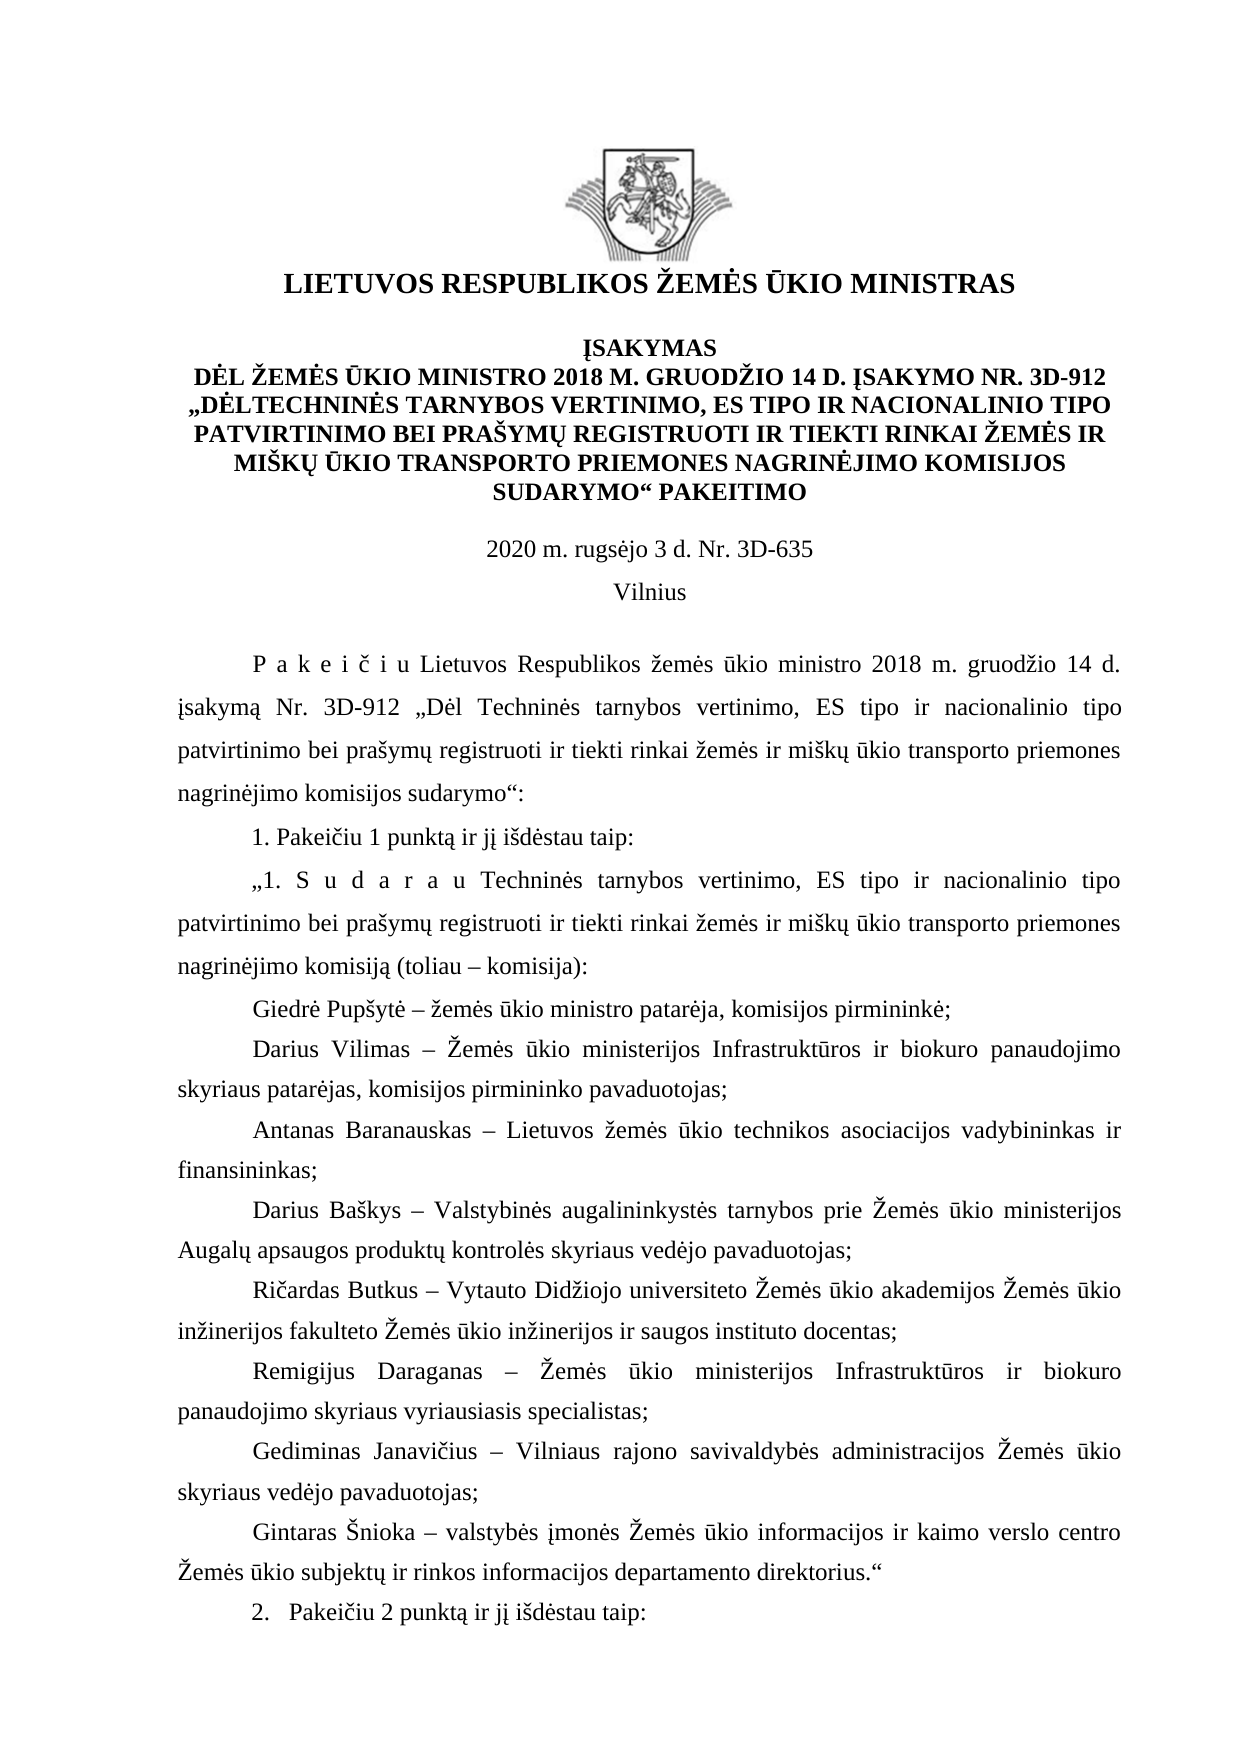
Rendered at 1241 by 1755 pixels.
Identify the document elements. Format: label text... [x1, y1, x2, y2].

text LIETUVOS RESPUBLIKOS ŽEMĖS ŪKIO MINISTRAS [177, 266, 1122, 299]
text Darius Vilimas – Žemės ūkio ministerijos Infrastruktūros ir biokuro panaudojimo skyriaus patarėjas, komisijos pirmininko pavaduotojas; [177, 1034, 1122, 1103]
text 2. Pakeičiu 2 punktą ir jį išdėstau taip: [251, 1597, 1122, 1626]
text Vilnius [177, 577, 1122, 606]
text Antanas Baranauskas – Lietuvos žemės ūkio technikos asociacijos vadybininkas ir finansininkas; [177, 1115, 1122, 1184]
text Remigijus Daraganas – Žemės ūkio ministerijos Infrastruktūros ir biokuro panaudojimo skyriaus vyriausiasis specialistas; [177, 1356, 1122, 1425]
text Ričardas Butkus – Vytauto Didžiojo universiteto Žemės ūkio akademijos Žemės ūkio inžinerijos fakulteto Žemės ūkio inžinerijos ir saugos instituto docentas; [177, 1276, 1122, 1344]
text ĮSAKYMAS [177, 333, 1122, 362]
text „1. S u d a r a u Techninės tarnybos vertinimo, ES tipo ir nacionalinio tipo patvirtinimo bei prašymų registruoti ir tiekti rinkai žemės ir miškų ūkio transporto priemones nagrinėjimo komisiją (toliau – komisija): [177, 865, 1122, 980]
text P a k e i č i u Lietuvos Respublikos žemės ūkio ministro 2018 m. gruodžio 14 d. įsakymą Nr. 3D-912 „Dėl Techninės tarnybos vertinimo, ES tipo ir nacionalinio tipo patvirtinimo bei prašymų registruoti ir tiekti rinkai žemės ir miškų ūkio transporto priemones nagrinėjimo komisijos sudarymo“: [177, 649, 1122, 807]
text 1. Pakeičiu 1 punktą ir jį išdėstau taip: [177, 822, 1122, 850]
text Gintaras Šnioka – valstybės įmonės Žemės ūkio informacijos ir kaimo verslo centro Žemės ūkio subjektų ir rinkos informacijos departamento direktorius.“ [177, 1517, 1122, 1586]
text Gediminas Janavičius – Vilniaus rajono savivaldybės administracijos Žemės ūkio skyriaus vedėjo pavaduotojas; [177, 1436, 1122, 1505]
text DĖL ŽEMĖS ŪKIO MINISTRO 2018 M. GRUODŽIO 14 D. ĮSAKYMO nr. 3D-912 „DĖLTECHNINĖS TARNYBOS VERTINIMO, ES TIPO IR NACIONALINIO TIPO PATVIRTINIMO BEI PRAŠYMŲ REGISTRUOTI IR TIEKTI RINKAI ŽEMĖS IR MIŠKŲ ŪKIO TRANSPORTO PRIEMONES NAGRINĖJIMO KOMISIJOS SUDARYMO“ PAKEITIMO [177, 362, 1122, 505]
text 2020 m. rugsėjo 3 d. Nr. 3D-635 [177, 534, 1122, 563]
text Darius Baškys – Valstybinės augalininkystės tarnybos prie Žemės ūkio ministerijos Augalų apsaugos produktų kontrolės skyriaus vedėjo pavaduotojas; [177, 1195, 1122, 1264]
text Giedrė Pupšytė – žemės ūkio ministro patarėja, komisijos pirmininkė; [177, 994, 1122, 1023]
